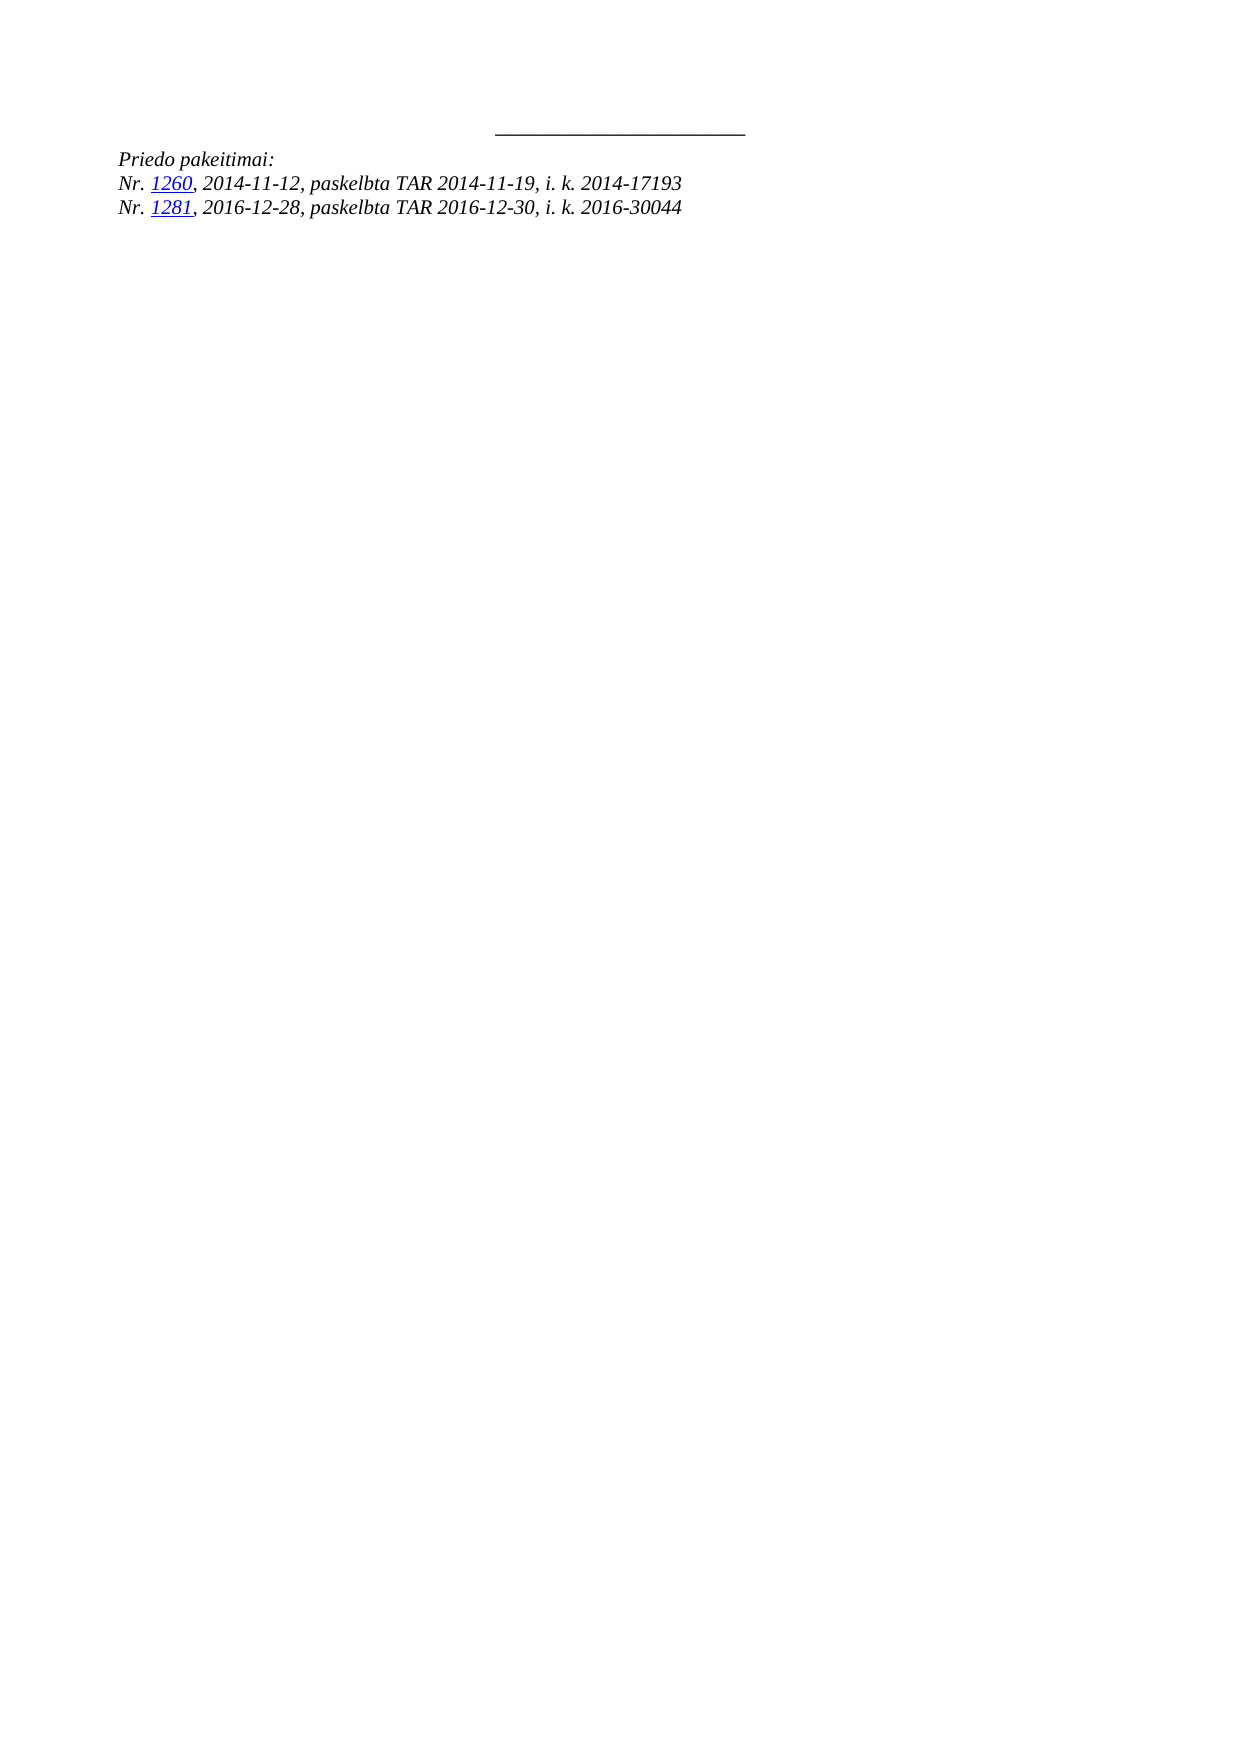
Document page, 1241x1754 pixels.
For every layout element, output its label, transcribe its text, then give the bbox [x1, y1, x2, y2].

text –––––––––––––––––––– [118, 118, 1122, 147]
text Nr. 1260, 2014-11-12, paskelbta TAR 2014-11-19, i. k. 2014-17193 [118, 171, 1122, 195]
text Nr. 1281, 2016-12-28, paskelbta TAR 2016-12-30, i. k. 2016-30044 [118, 195, 1122, 219]
text Priedo pakeitimai: [118, 147, 1122, 171]
